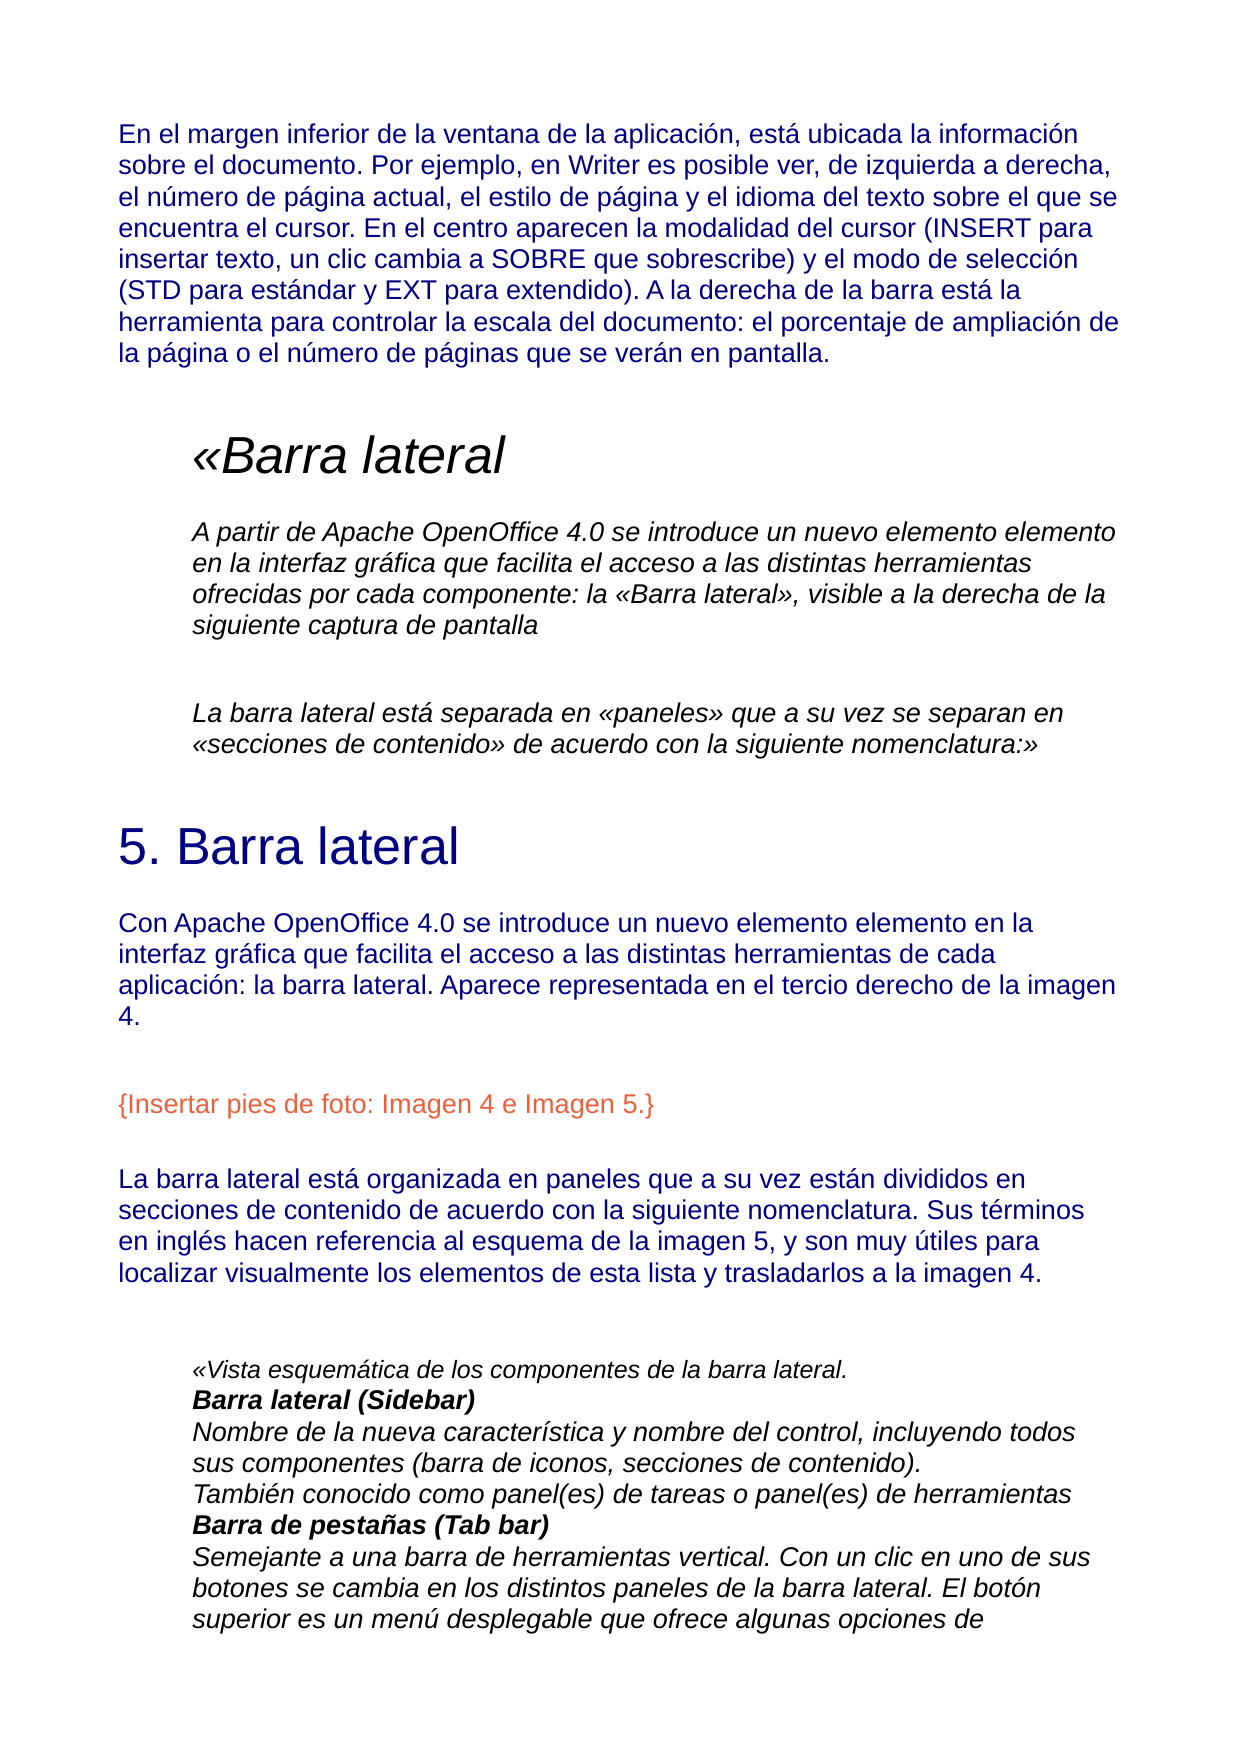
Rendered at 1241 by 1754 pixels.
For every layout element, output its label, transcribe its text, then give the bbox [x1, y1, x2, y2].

text 5. Barra lateral [118, 816, 1122, 875]
text Barra de pestañas (Tab bar) [192, 1509, 1122, 1541]
text «Vista esquemática de los componentes de la barra lateral. [192, 1356, 1122, 1384]
text {Insertar pies de foto: Imagen 4 e Imagen 5.} [118, 1088, 1122, 1119]
text «Barra lateral [192, 424, 1122, 484]
text La barra lateral está organizada en paneles que a su vez están divididos en secciones de contenido de acuerdo con la siguiente nomenclatura. Sus términos en inglés hacen referencia al esquema de la imagen 5, y son muy útiles para localizar visualmente los elementos de esta lista y trasladarlos a la imagen 4. [118, 1132, 1122, 1288]
text Nombre de la nueva característica y nombre del control, incluyendo todos sus componentes (barra de iconos, secciones de contenido). [192, 1416, 1122, 1478]
text Con Apache OpenOffice 4.0 se introduce un nuevo elemento elemento en la interfaz gráfica que facilita el acceso a las distintas herramientas de cada aplicación: la barra lateral. Aparece representada en el tercio derecho de la imagen 4. [118, 907, 1122, 1032]
text En el margen inferior de la ventana de la aplicación, está ubicada la información sobre el documento. Por ejemplo, en Writer es posible ver, de izquierda a derecha, el número de página actual, el estilo de página y el idioma del texto sobre el que se encuentra el cursor. En el centro aparecen la modalidad del cursor (INSERT para insertar texto, un clic cambia a SOBRE que sobrescribe) y el modo de selección (STD para estándar y EXT para extendido). A la derecha de la barra está la herramienta para controlar la escala del documento: el porcentaje de ampliación de la página o el número de páginas que se verán en pantalla. [118, 118, 1122, 368]
text Barra lateral (Sidebar) [192, 1384, 1122, 1416]
text También conocido como panel(es) de tareas o panel(es) de herramientas [192, 1478, 1122, 1509]
text Semejante a una barra de herramientas vertical. Con un clic en uno de sus botones se cambia en los distintos paneles de la barra lateral. El botón superior es un menú desplegable que ofrece algunas opciones de [192, 1541, 1122, 1634]
text La barra lateral está separada en «paneles» que a su vez se separan en «secciones de contenido» de acuerdo con la siguiente nomenclatura:» [192, 697, 1122, 759]
text A partir de Apache OpenOffice 4.0 se introduce un nuevo elemento elemento en la interfaz gráfica que facilita el acceso a las distintas herramientas ofrecidas por cada componente: la «Barra lateral», visible a la derecha de la siguiente captura de pantalla [192, 516, 1122, 641]
